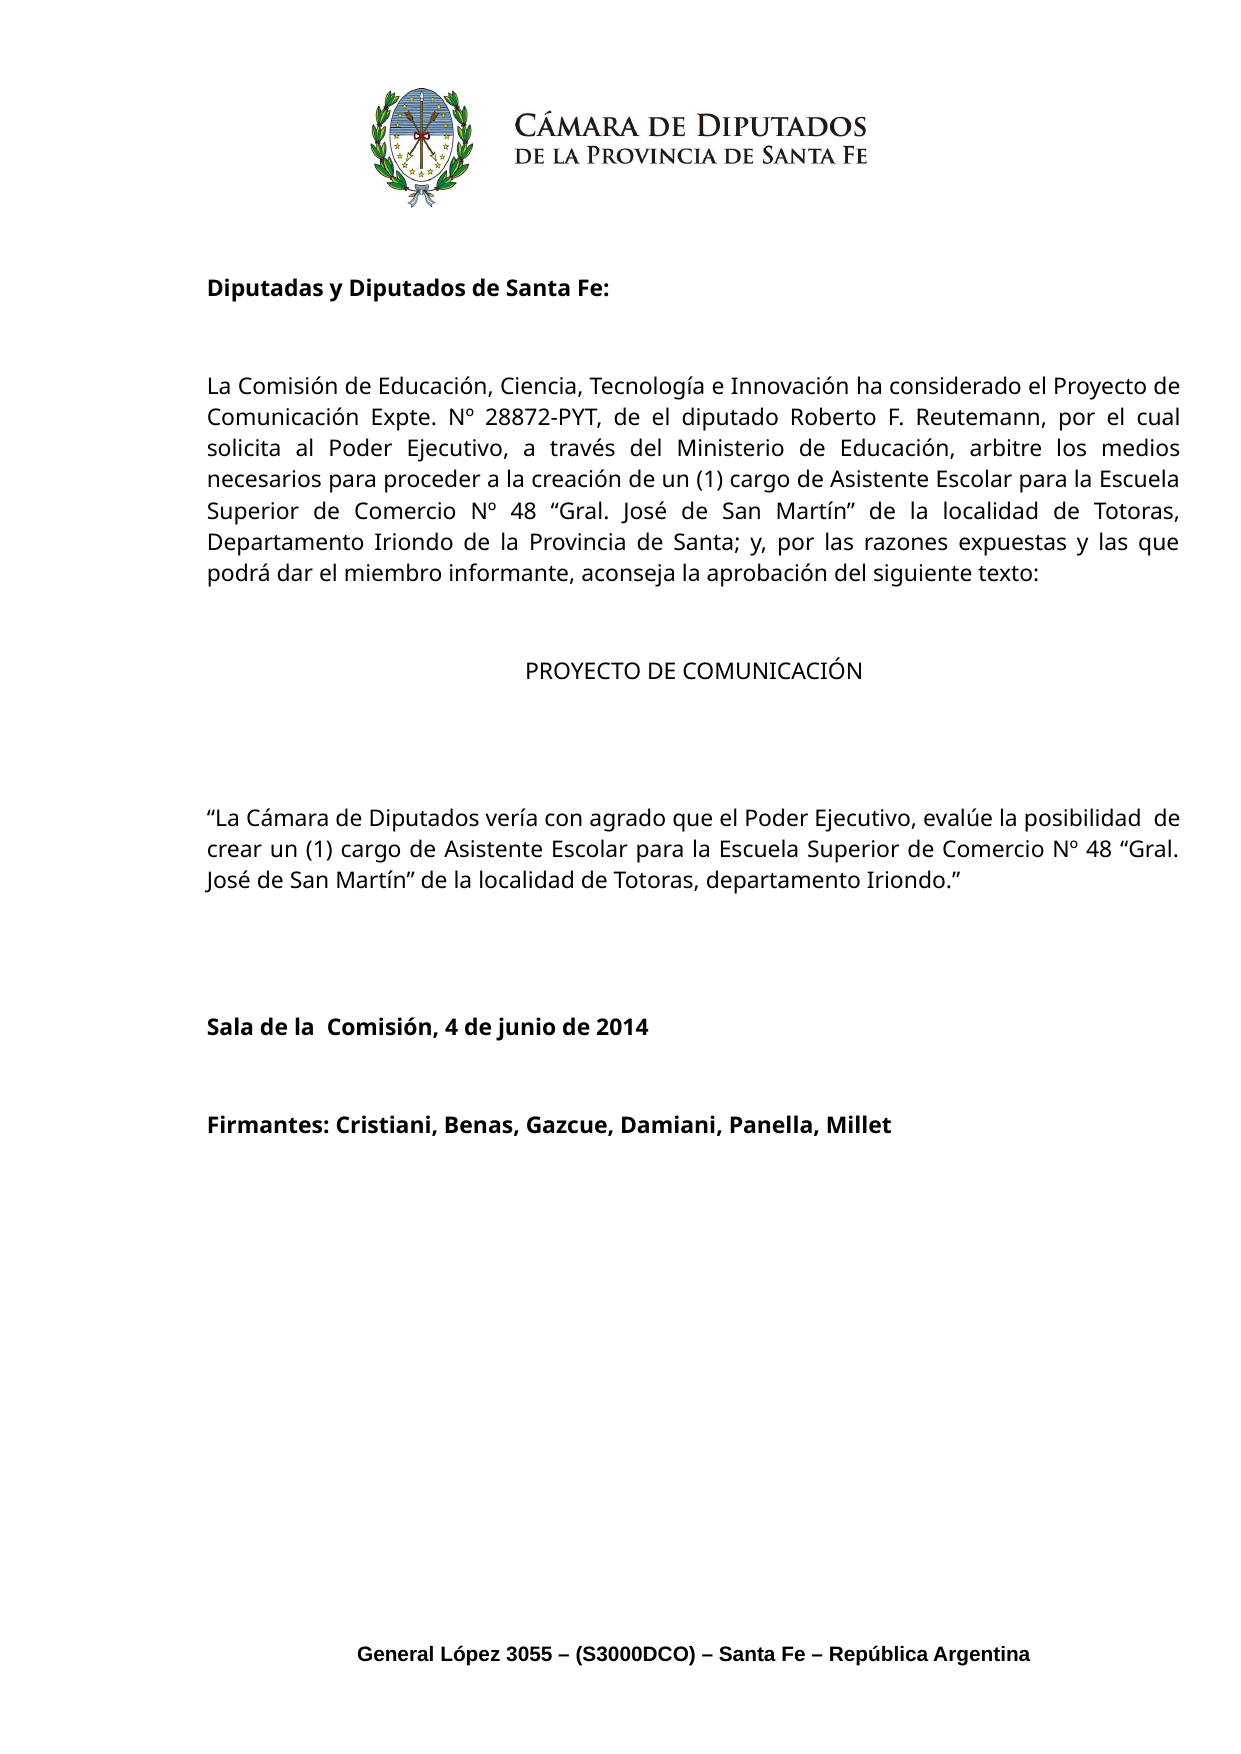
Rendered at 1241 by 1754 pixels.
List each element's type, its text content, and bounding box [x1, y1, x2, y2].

text Diputadas y Diputados de Santa Fe: [207, 272, 1181, 303]
text PROYECTO DE COMUNICACIÓN [207, 655, 1181, 686]
picture [370, 88, 867, 212]
text La Comisión de Educación, Ciencia, Tecnología e Innovación ha considerado el Proyecto de Comunicación Expte. Nº 28872-PYT, de el diputado Roberto F. Reutemann, por el cual solicita al Poder Ejecutivo, a través del Ministerio de Educación, arbitre los medios necesarios para proceder a la creación de un (1) cargo de Asistente Escolar para la Escuela Superior de Comercio Nº 48 “Gral. José de San Martín” de la localidad de Totoras, Departamento Iriondo de la Provincia de Santa; y, por las razones expuestas y las que podrá dar el miembro informante, aconseja la aprobación del siguiente texto: [207, 369, 1181, 588]
text “La Cámara de Diputados vería con agrado que el Poder Ejecutivo, evalúe la posibilidad de crear un (1) cargo de Asistente Escolar para la Escuela Superior de Comercio Nº 48 “Gral. José de San Martín” de la localidad de Totoras, departamento Iriondo.” [207, 802, 1181, 896]
text Firmantes: Cristiani, Benas, Gazcue, Damiani, Panella, Millet [207, 1109, 1181, 1140]
text Sala de la Comisión, 4 de junio de 2014 [207, 1011, 1181, 1042]
